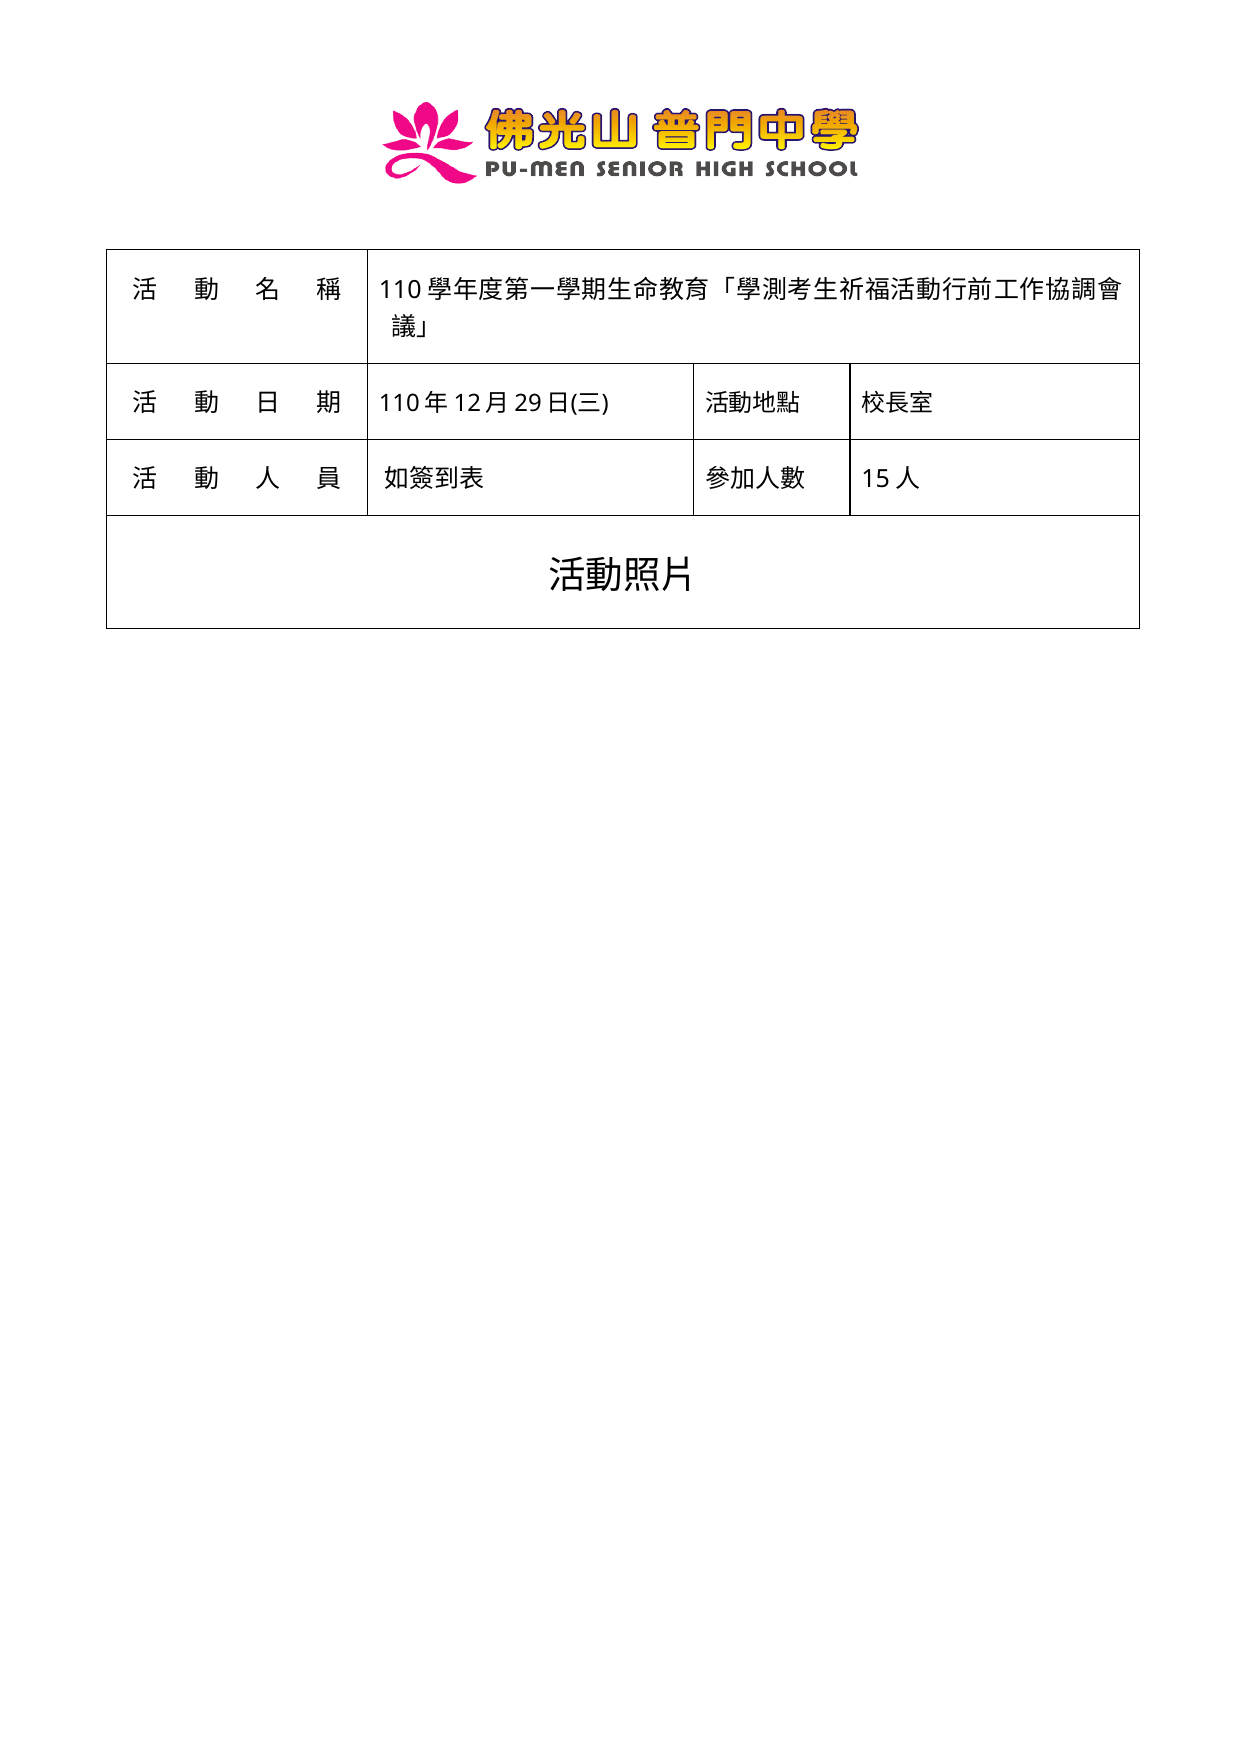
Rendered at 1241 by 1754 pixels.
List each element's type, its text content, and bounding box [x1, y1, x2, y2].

table_cell 校長室 [851, 364, 1139, 438]
picture [378, 98, 862, 187]
table_cell 參加人數 [694, 440, 849, 514]
table_cell 110年12月29日(三) [368, 364, 693, 438]
table_cell 如簽到表 [368, 440, 693, 514]
table_cell 15人 [851, 440, 1139, 514]
table_header 110學年度第一學期生命教育「學測考生祈福活動行前工作協調會議」 [368, 250, 1139, 362]
table_cell 活動人員 [107, 440, 367, 514]
table_header 活動名稱 [107, 250, 367, 362]
table_cell 活動照片 [107, 516, 1139, 628]
table_cell 活動日期 [107, 364, 367, 438]
table_cell 活動地點 [694, 364, 849, 438]
